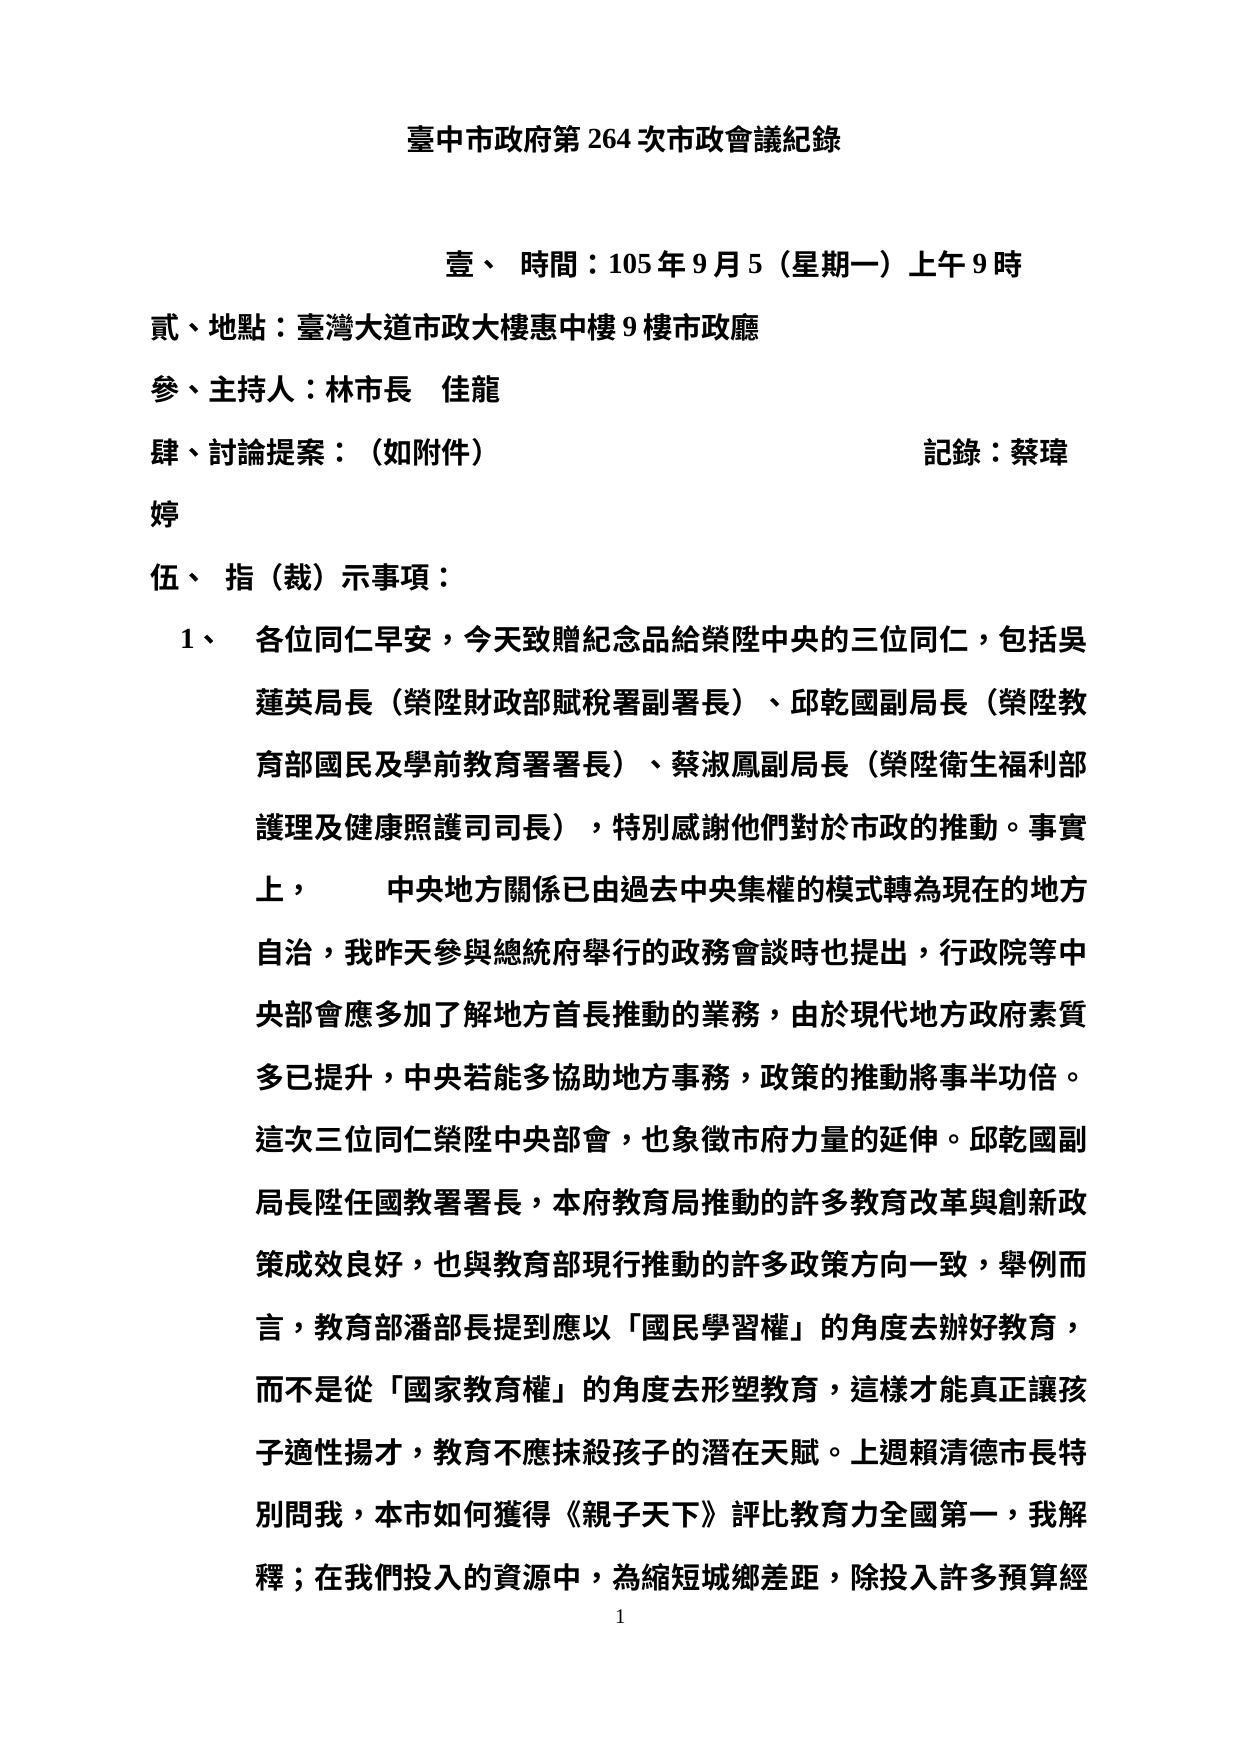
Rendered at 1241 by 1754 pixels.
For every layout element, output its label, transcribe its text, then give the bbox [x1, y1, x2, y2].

text 臺中市政府第264次市政會議紀錄 [150, 96, 1090, 159]
list 時間：105年9月5（星期一）上午9時 [445, 221, 1090, 284]
text 貳、地點：臺灣大道市政大樓惠中樓9樓市政廳 [150, 284, 1090, 346]
text 參、主持人：林市長 佳龍 [150, 346, 1090, 409]
text 肆、討論提案：（如附件） 記錄：蔡瑋婷 [150, 409, 1090, 534]
list 指（裁）示事項： [150, 534, 1090, 596]
list 各位同仁早安，今天致贈紀念品給榮陞中央的三位同仁，包括吳蓮英局長（榮陞財政部賦稅署副署長）、邱乾國副局長（榮陞教育部國民及學前教育署署長）、蔡淑鳳副局長（榮陞衛生福利部護理及健康照護司司長），特別感謝他們對於市政的推動。事實上， 中央地方關係已由過去中央集權的模式轉為現在的地方自治，我昨天參與總統府舉行的政務會談時也提出，行政院等中央部會應多加了解地方首長推動的業務，由於現代地方政府素質多已提升，中央若能多協助地方事務，政策的推動將事半功倍。這次三位同仁榮陞中央部會，也象徵市府力量的延伸。邱乾國副局長陞任國教署署長，本府教育局推動的許多教育改革與創新政策成效良好，也與教育部現行推動的許多政策方向一致，舉例而言，教育部潘部長提到應以「國民學習權」的角度去辦好教育，而不是從「國家教育權」的角度去形塑教育，這樣才能真正讓孩子適性揚才，教育不應抹殺孩子的潛在天賦。上週賴清德市長特別問我，本市如何獲得《親子天下》評比教育力全國第一，我解釋；在我們投入的資源中，為縮短城鄉差距，除投入許多預算經 [180, 596, 1090, 1596]
